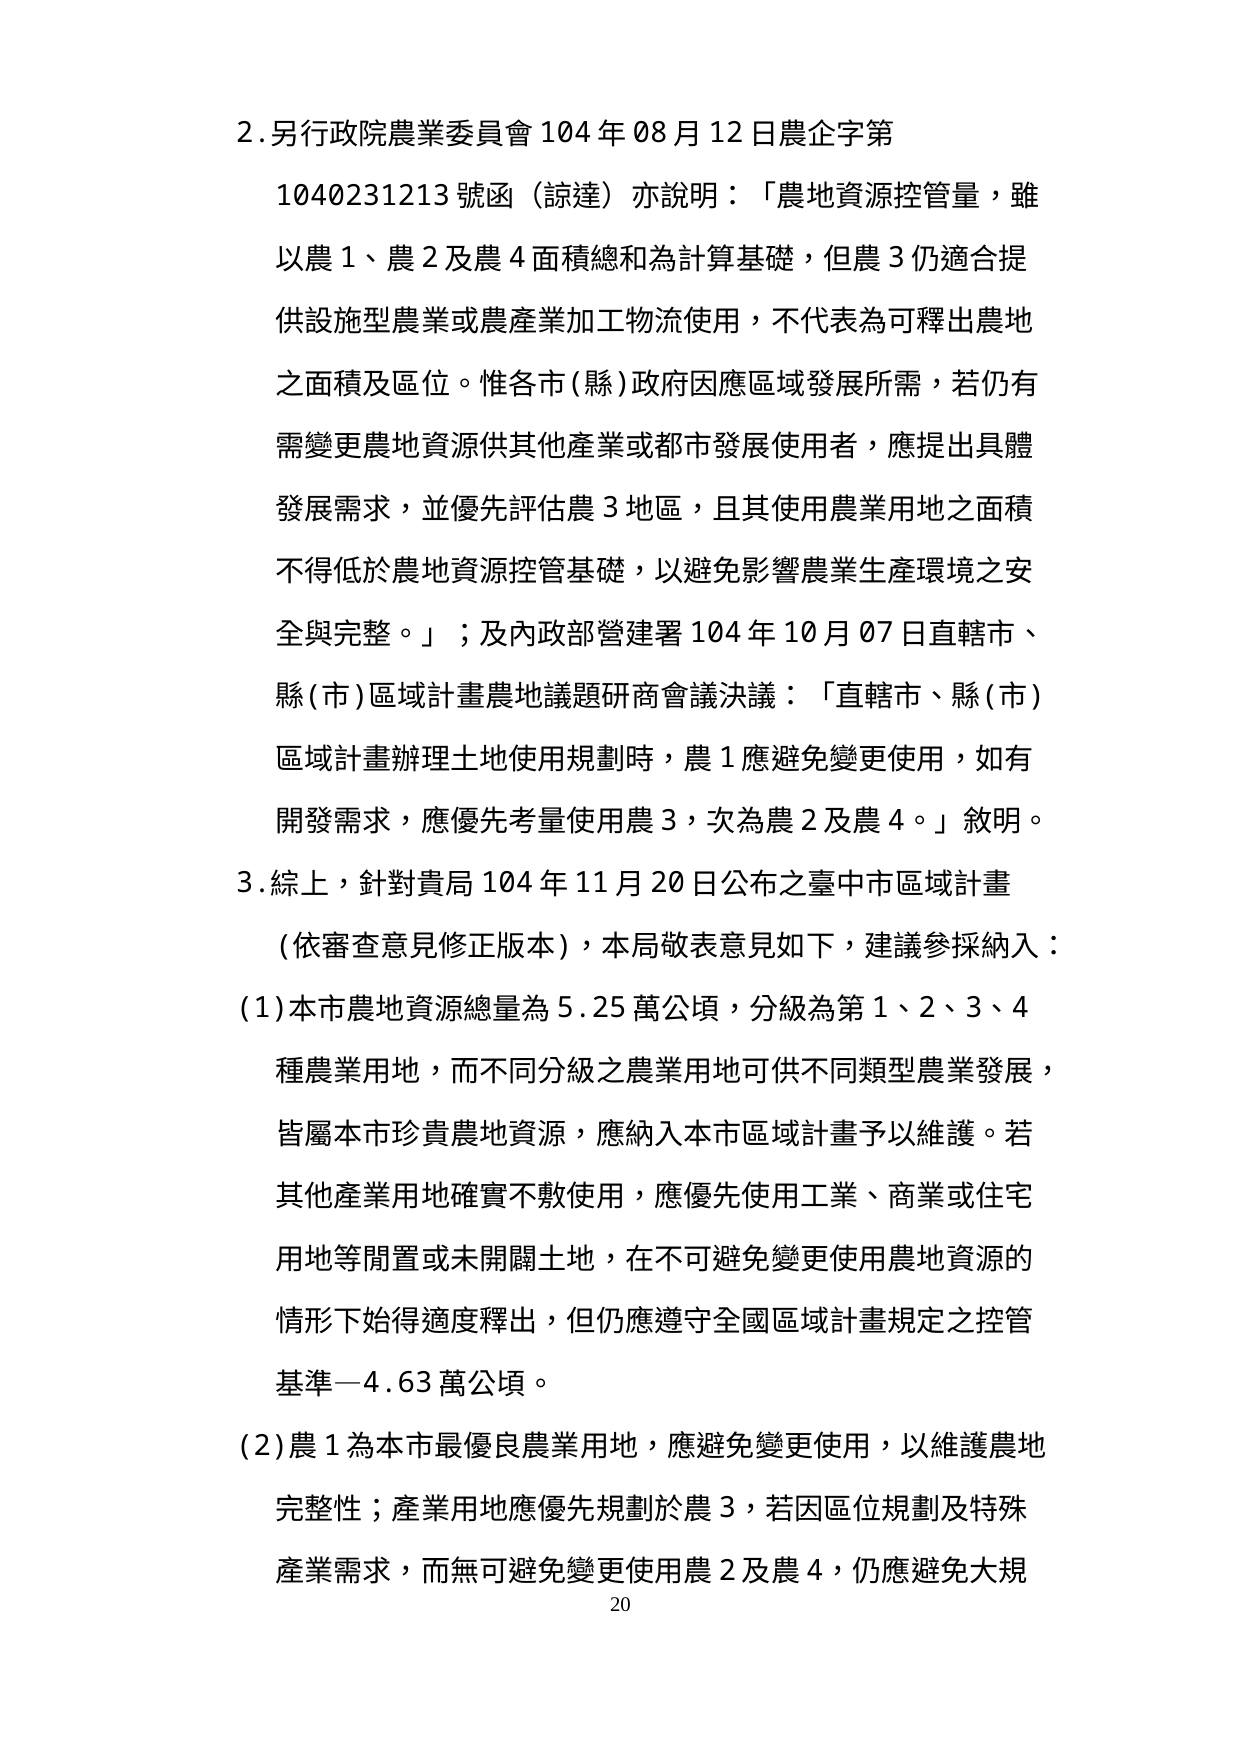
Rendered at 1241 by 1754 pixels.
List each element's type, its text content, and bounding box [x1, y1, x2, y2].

text 2.另行政院農業委員會104年08月12日農企字第1040231213號函（諒達）亦說明：「農地資源控管量，雖以農1、農2及農4面積總和為計算基礎，但農3仍適合提供設施型農業或農產業加工物流使用，不代表為可釋出農地之面積及區位。惟各市(縣)政府因應區域發展所需，若仍有需變更農地資源供其他產業或都市發展使用者，應提出具體發展需求，並優先評估農3地區，且其使用農業用地之面積不得低於農地資源控管基礎，以避免影響農業生產環境之安全與完整。」；及內政部營建署104年10月07日直轄市、縣(市)區域計畫農地議題研商會議決議：「直轄市、縣(市)區域計畫辦理土地使用規劃時，農1應避免變更使用，如有開發需求，應優先考量使用農3，次為農2及農4。」敘明。 [236, 90, 1053, 840]
text 3.綜上，針對貴局104年11月20日公布之臺中市區域計畫(依審查意見修正版本)，本局敬表意見如下，建議參採納入： [236, 840, 1053, 965]
text (1)本市農地資源總量為5.25萬公頃，分級為第1、2、3、4種農業用地，而不同分級之農業用地可供不同類型農業發展，皆屬本市珍貴農地資源，應納入本市區域計畫予以維護。若其他產業用地確實不敷使用，應優先使用工業、商業或住宅用地等閒置或未開闢土地，在不可避免變更使用農地資源的情形下始得適度釋出，但仍應遵守全國區域計畫規定之控管基準—4.63萬公頃。 [236, 965, 1053, 1402]
text (2)農1為本市最優良農業用地，應避免變更使用，以維護農地完整性；產業用地應優先規劃於農3，若因區位規劃及特殊產業需求，而無可避免變更使用農2及農4，仍應避免大規 [236, 1402, 1053, 1590]
